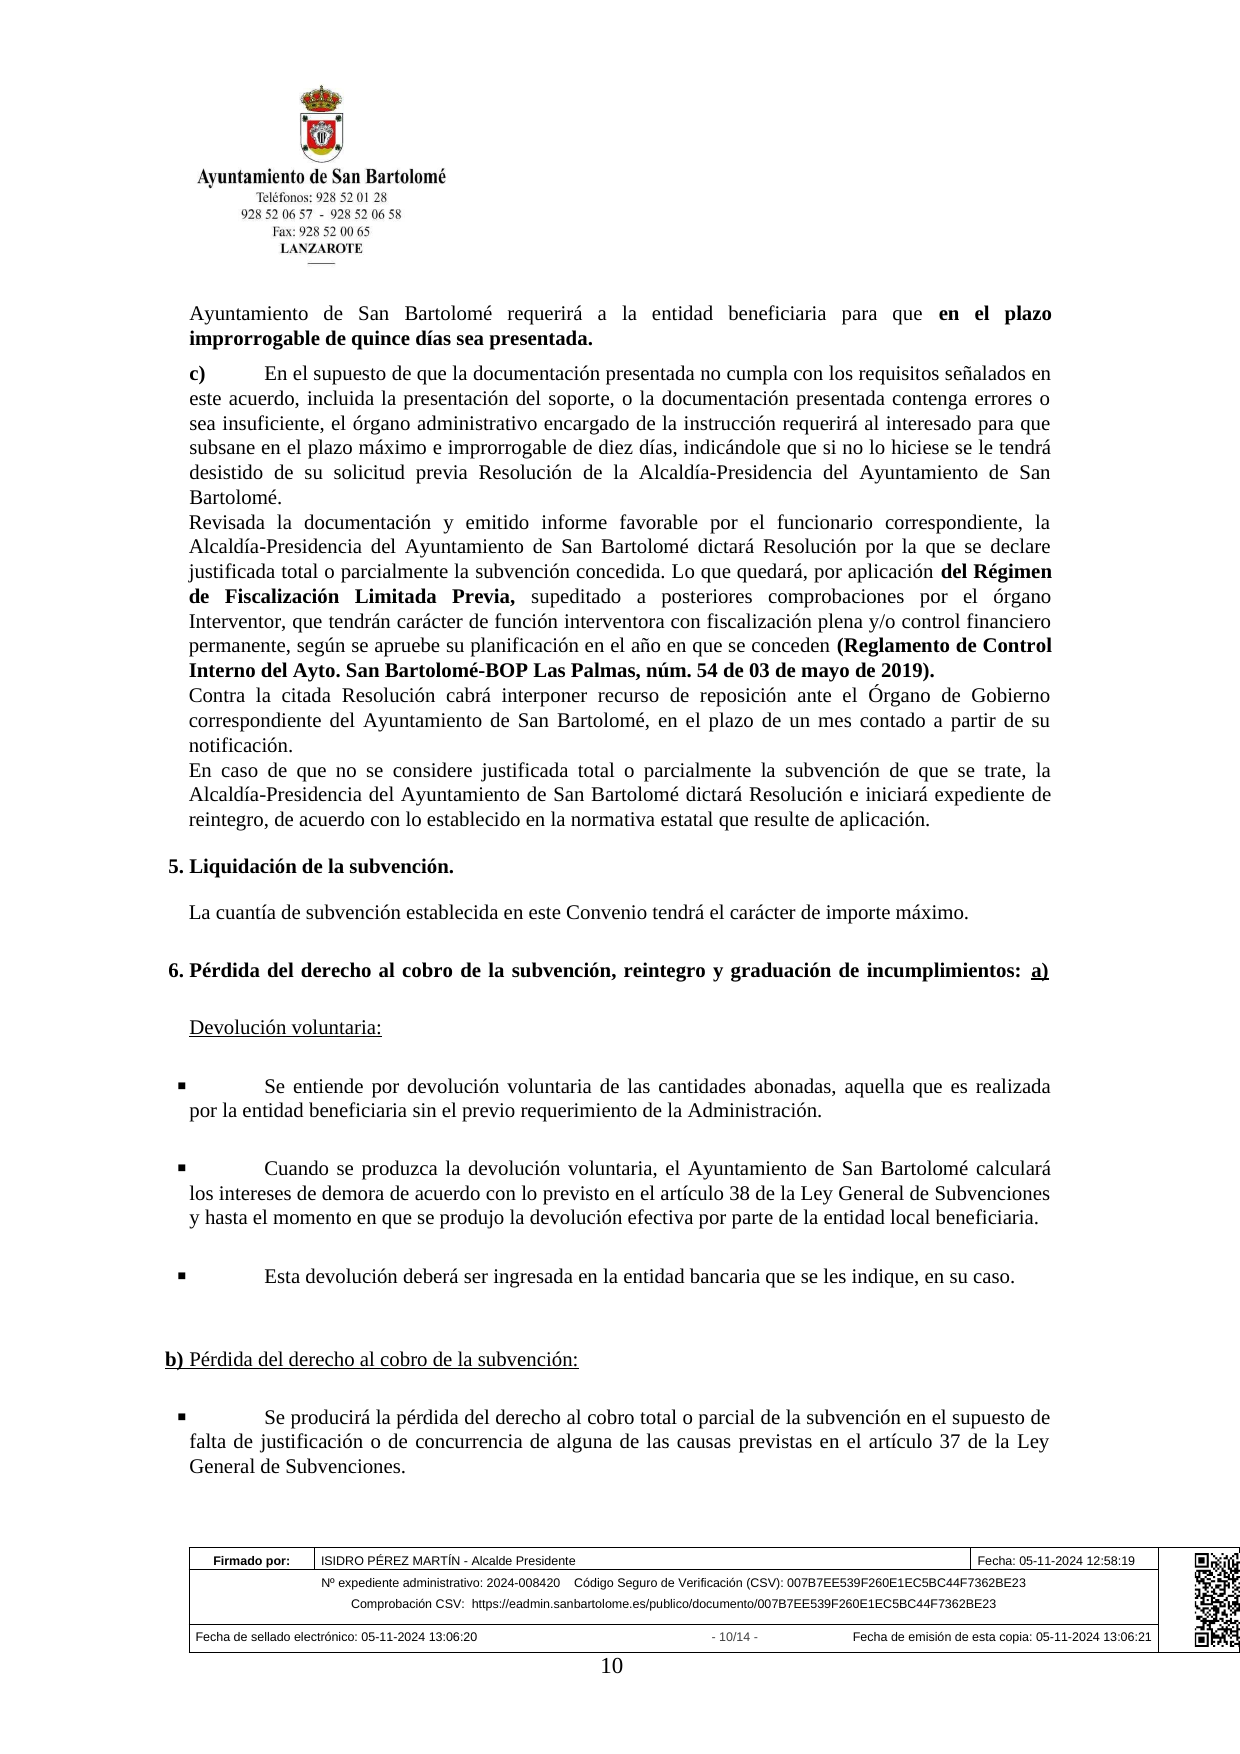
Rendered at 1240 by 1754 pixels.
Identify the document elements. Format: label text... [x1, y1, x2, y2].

list Ayuntamiento de San Bartolomé requerirá a la entidad beneficiaria para que en el plazo improrrogable de quince días sea presentada. [189, 301, 1052, 350]
text La cuantía de subvención establecida en este Convenio tendrá el carácter de importe máximo. [188, 900, 1052, 924]
list Esta devolución deberá ser ingresada en la entidad bancaria que se les indique, en su caso. [174, 1263, 1052, 1288]
list En el supuesto de que la documentación presentada no cumpla con los requisitos señalados en este acuerdo, incluida la presentación del soporte, o la documentación presentada contenga errores o sea insuficiente, el órgano administrativo encargado de la instrucción requerirá al interesado para que subsane en el plazo máximo e improrrogable de diez días, indicándole que si no lo hiciese se le tendrá desistido de su solicitud previa Resolución de la Alcaldía-Presidencia del Ayuntamiento de San Bartolomé. [189, 361, 1052, 509]
list Cuando se produzca la devolución voluntaria, el Ayuntamiento de San Bartolomé calculará los intereses de demora de acuerdo con lo previsto en el artículo 38 de la Ley General de Subvenciones y hasta el momento en que se produjo la devolución efectiva por parte de la entidad local beneficiaria. [174, 1156, 1052, 1229]
list Pérdida del derecho al cobro de la subvención: [165, 1347, 1055, 1371]
list Liquidación de la subvención. [168, 854, 1048, 878]
text En caso de que no se considere justificada total o parcialmente la subvención de que se trate, la Alcaldía-Presidencia del Ayuntamiento de San Bartolomé dictará Resolución e iniciará expediente de reintegro, de acuerdo con lo establecido en la normativa estatal que resulte de aplicación. [188, 758, 1052, 831]
text Revisada la documentación y emitido informe favorable por el funcionario correspondiente, la Alcaldía-Presidencia del Ayuntamiento de San Bartolomé dictará Resolución por la que se declare justificada total o parcialmente la subvención concedida. Lo que quedará, por aplicación del Régimen de Fiscalización Limitada Previa, supeditado a posteriores comprobaciones por el órgano Interventor, que tendrán carácter de función interventora con fiscalización plena y/o control financiero permanente, según se apruebe su planificación en el año en que se conceden (Reglamento de Control Interno del Ayto. San Bartolomé-BOP Las Palmas, núm. 54 de 03 de mayo de 2019). [188, 510, 1052, 682]
list Se producirá la pérdida del derecho al cobro total o parcial de la subvención en el supuesto de falta de justificación o de concurrencia de alguna de las causas previstas en el artículo 37 de la Ley General de Subvenciones. [174, 1405, 1052, 1478]
list Se entiende por devolución voluntaria de las cantidades abonadas, aquella que es realizada por la entidad beneficiaria sin el previo requerimiento de la Administración. [174, 1073, 1052, 1122]
list Pérdida del derecho al cobro de la subvención, reintegro y graduación de incumplimientos: a) Devolución voluntaria: [168, 958, 1048, 1039]
text Contra la citada Resolución cabrá interponer recurso de reposición ante el Órgano de Gobierno correspondiente del Ayuntamiento de San Bartolomé, en el plazo de un mes contado a partir de su notificación. [188, 683, 1052, 757]
